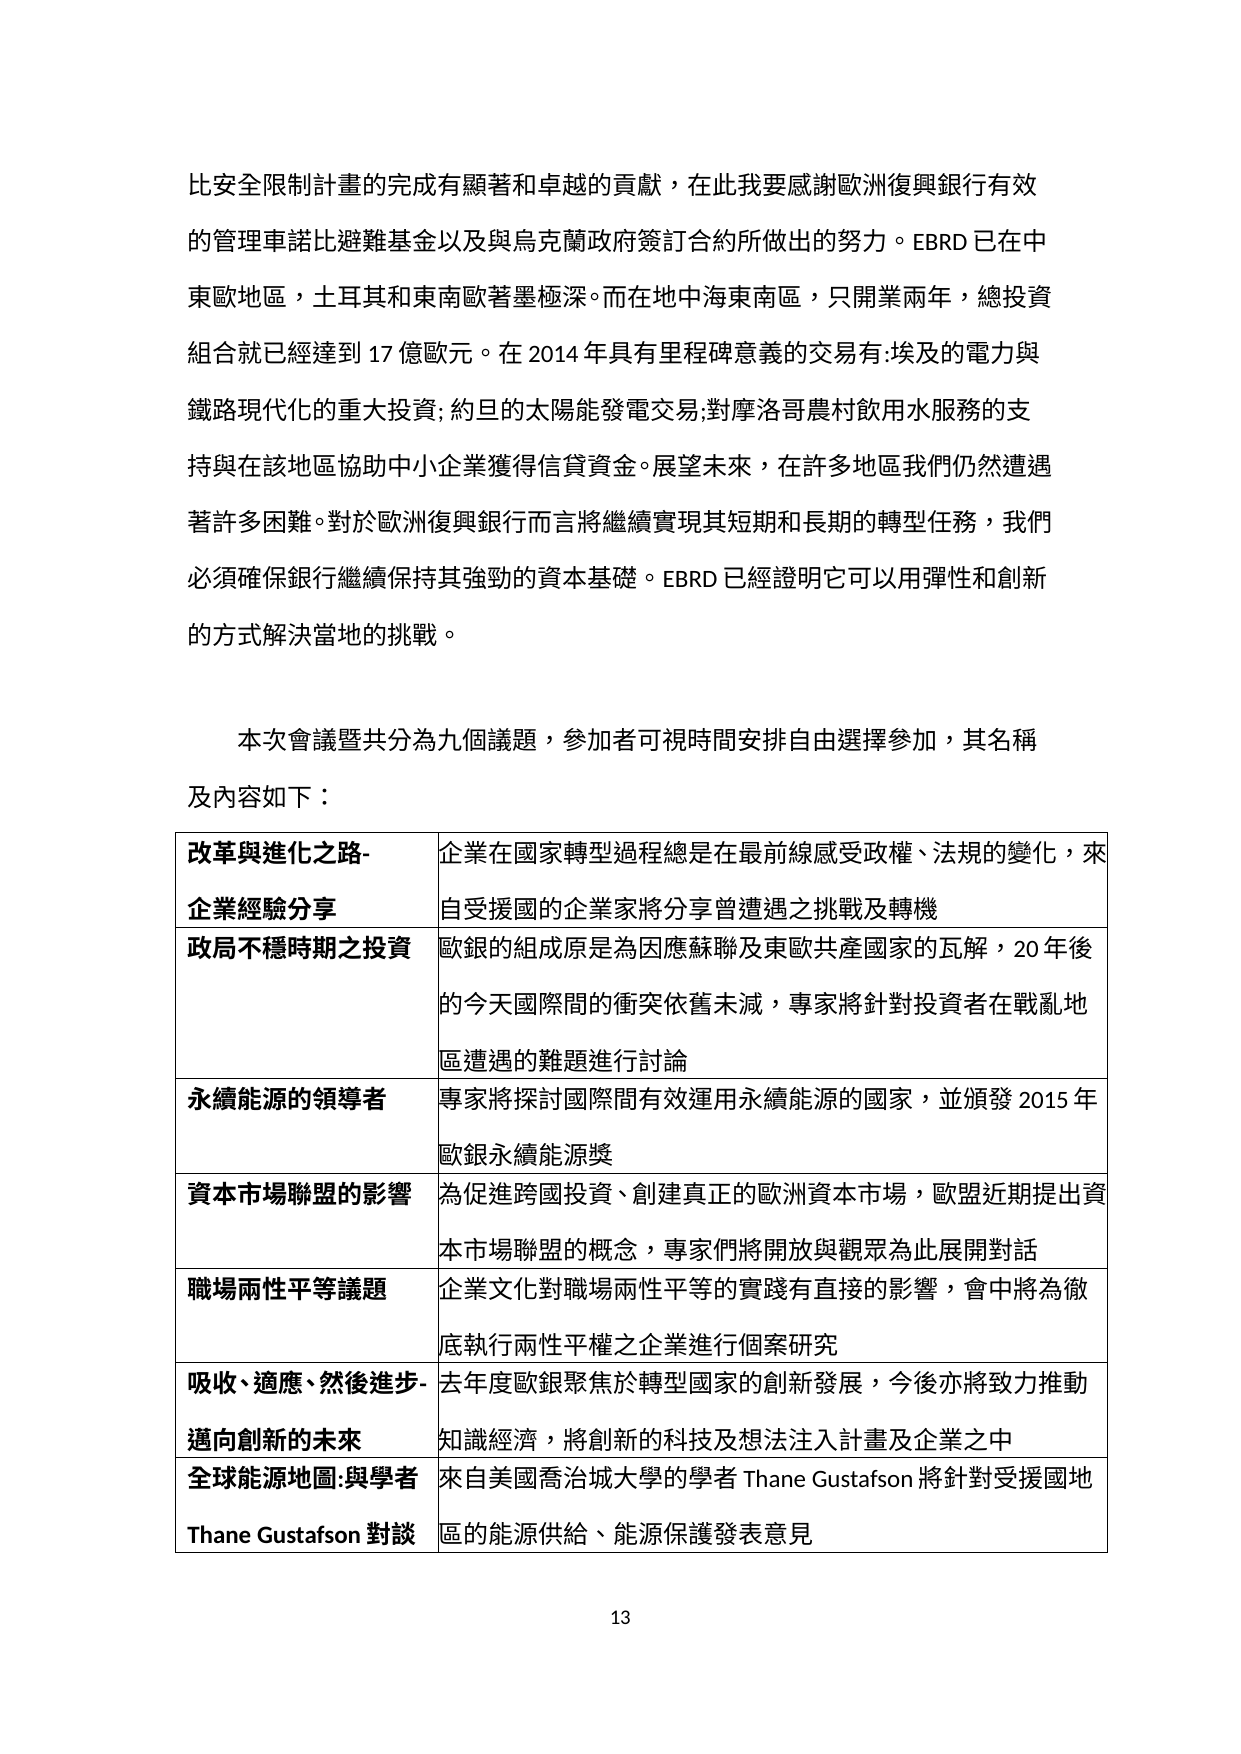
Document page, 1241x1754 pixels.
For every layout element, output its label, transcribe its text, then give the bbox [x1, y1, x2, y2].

table_cell 全球能源地圖:與學者Thane Gustafson對談 [176, 1458, 438, 1552]
table_cell 政局不穩時期之投資 [176, 928, 438, 1078]
table_cell 吸收、適應、然後進步-邁向創新的未來 [176, 1363, 438, 1457]
table_header 改革與進化之路- 企業經驗分享 [176, 833, 438, 927]
table_cell 去年度歐銀聚焦於轉型國家的創新發展，今後亦將致力推動知識經濟，將創新的科技及想法注入計畫及企業之中 [439, 1363, 1107, 1457]
text 本次會議暨共分為九個議題，參加者可視時間安排自由選擇參加，其名稱及內容如下： [187, 720, 1053, 814]
table_cell 資本市場聯盟的影響 [176, 1174, 438, 1267]
table_cell 永續能源的領導者 [176, 1079, 438, 1173]
table_cell 企業文化對職場兩性平等的實踐有直接的影響，會中將為徹底執行兩性平權之企業進行個案研究 [439, 1269, 1107, 1362]
table_cell 為促進跨國投資、創建真正的歐洲資本市場，歐盟近期提出資本市場聯盟的概念，專家們將開放與觀眾為此展開對話 [439, 1174, 1107, 1267]
table_header 企業在國家轉型過程總是在最前線感受政權、法規的變化，來自受援國的企業家將分享曾遭遇之挑戰及轉機 [439, 833, 1107, 927]
table_cell 職場兩性平等議題 [176, 1269, 438, 1362]
table_cell 專家將探討國際間有效運用永續能源的國家，並頒發2015年歐銀永續能源獎 [439, 1079, 1107, 1173]
table_cell 歐銀的組成原是為因應蘇聯及東歐共產國家的瓦解，20年後的今天國際間的衝突依舊未減，專家將針對投資者在戰亂地區遭遇的難題進行討論 [439, 928, 1107, 1078]
text EBRD協助強化了喬治亞作為電力出口國家的能力，另外也協助了一些重要專案的融資，如黑海輸電線路和獲得Dariali獎的水力發電廠工程。其他成就包括：喬治亞的第一個企業部門聯合組織與第一個以喬治亞拉里發行的IFI債券，這賦予了歐洲復興銀行能提供多元化的在地資本商品的能力。但是當我們檢視我們現在所經營的區域，很顯然地並沒有像喬治亞一樣好。許多國家都面臨著重大的地緣政治和金融挑戰，並且在過去的一年裡出現了緊張的國際情勢、經濟成長的放緩、劇烈變動的市場和貨幣，因此EBRD被主要股東指示暫時不批准對俄羅斯的任何新的投資計畫。歐洲復興銀行對這些挑戰反應靈活、迅速地應對，表現得極為出色，並對這個區域的轉型提供了顯著的影響，目前已經達到了89億歐元的年度總投資水準，不但達到既定目標甚至比2013年更高。對於烏克蘭惡化的經濟，EBRD以非常迅速地提供超過十億歐元的投資來因應，投資分布在天然氣、交通，公路，市政，農業和貿易融資，並協助烏克蘭重新改革。歐洲復興銀行也對車諾比安全限制計畫的完成有顯著和卓越的貢獻，在此我要感謝歐洲復興銀行有效的管理車諾比避難基金以及與烏克蘭政府簽訂合約所做出的努力。EBRD已在中東歐地區，土耳其和東南歐著墨極深。而在地中海東南區，只開業兩年，總投資組合就已經達到17億歐元。在2014年具有里程碑意義的交易有:埃及的電力與鐵路現代化的重大投資; 約旦的太陽能發電交易;對摩洛哥農村飲用水服務的支持與在該地區協助中小企業獲得信貸資金。展望未來，在許多地區我們仍然遭遇著許多困難。對於歐洲復興銀行而言將繼續實現其短期和長期的轉型任務，我們必須確保銀行繼續保持其強勁的資本基礎。EBRD已經證明它可以用彈性和創新的方式解決當地的挑戰。 [187, 164, 1053, 652]
table_cell 來自美國喬治城大學的學者Thane Gustafson將針對受援國地區的能源供給、能源保護發表意見 [439, 1458, 1107, 1552]
